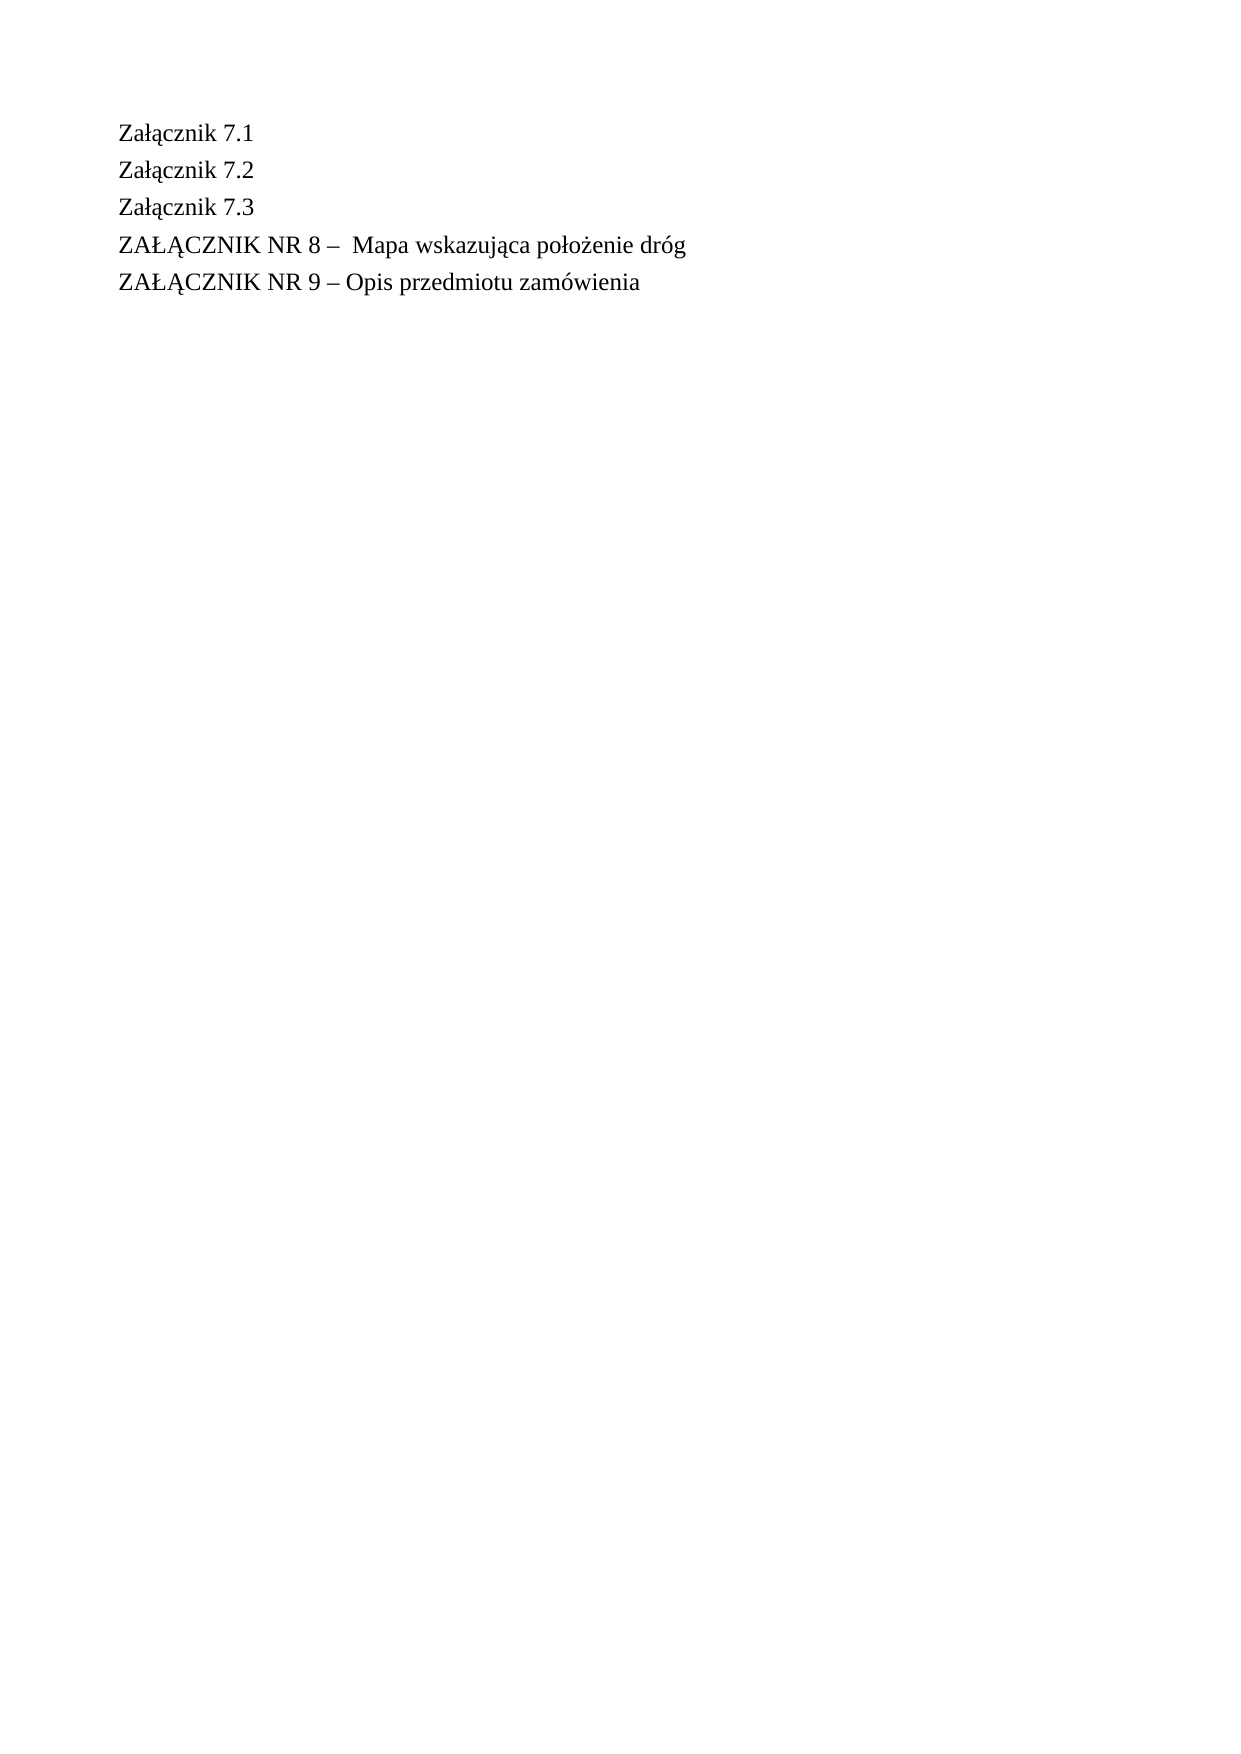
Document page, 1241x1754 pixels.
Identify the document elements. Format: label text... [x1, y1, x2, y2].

text Załącznik 7.1 [118, 118, 1122, 147]
text ZAŁĄCZNIK NR 8 – Mapa wskazująca położenie dróg [118, 230, 1122, 258]
text Załącznik 7.2 [118, 155, 1122, 184]
text ZAŁĄCZNIK NR 9 – Opis przedmiotu zamówienia [118, 267, 1122, 296]
text Załącznik 7.3 [118, 192, 1122, 221]
